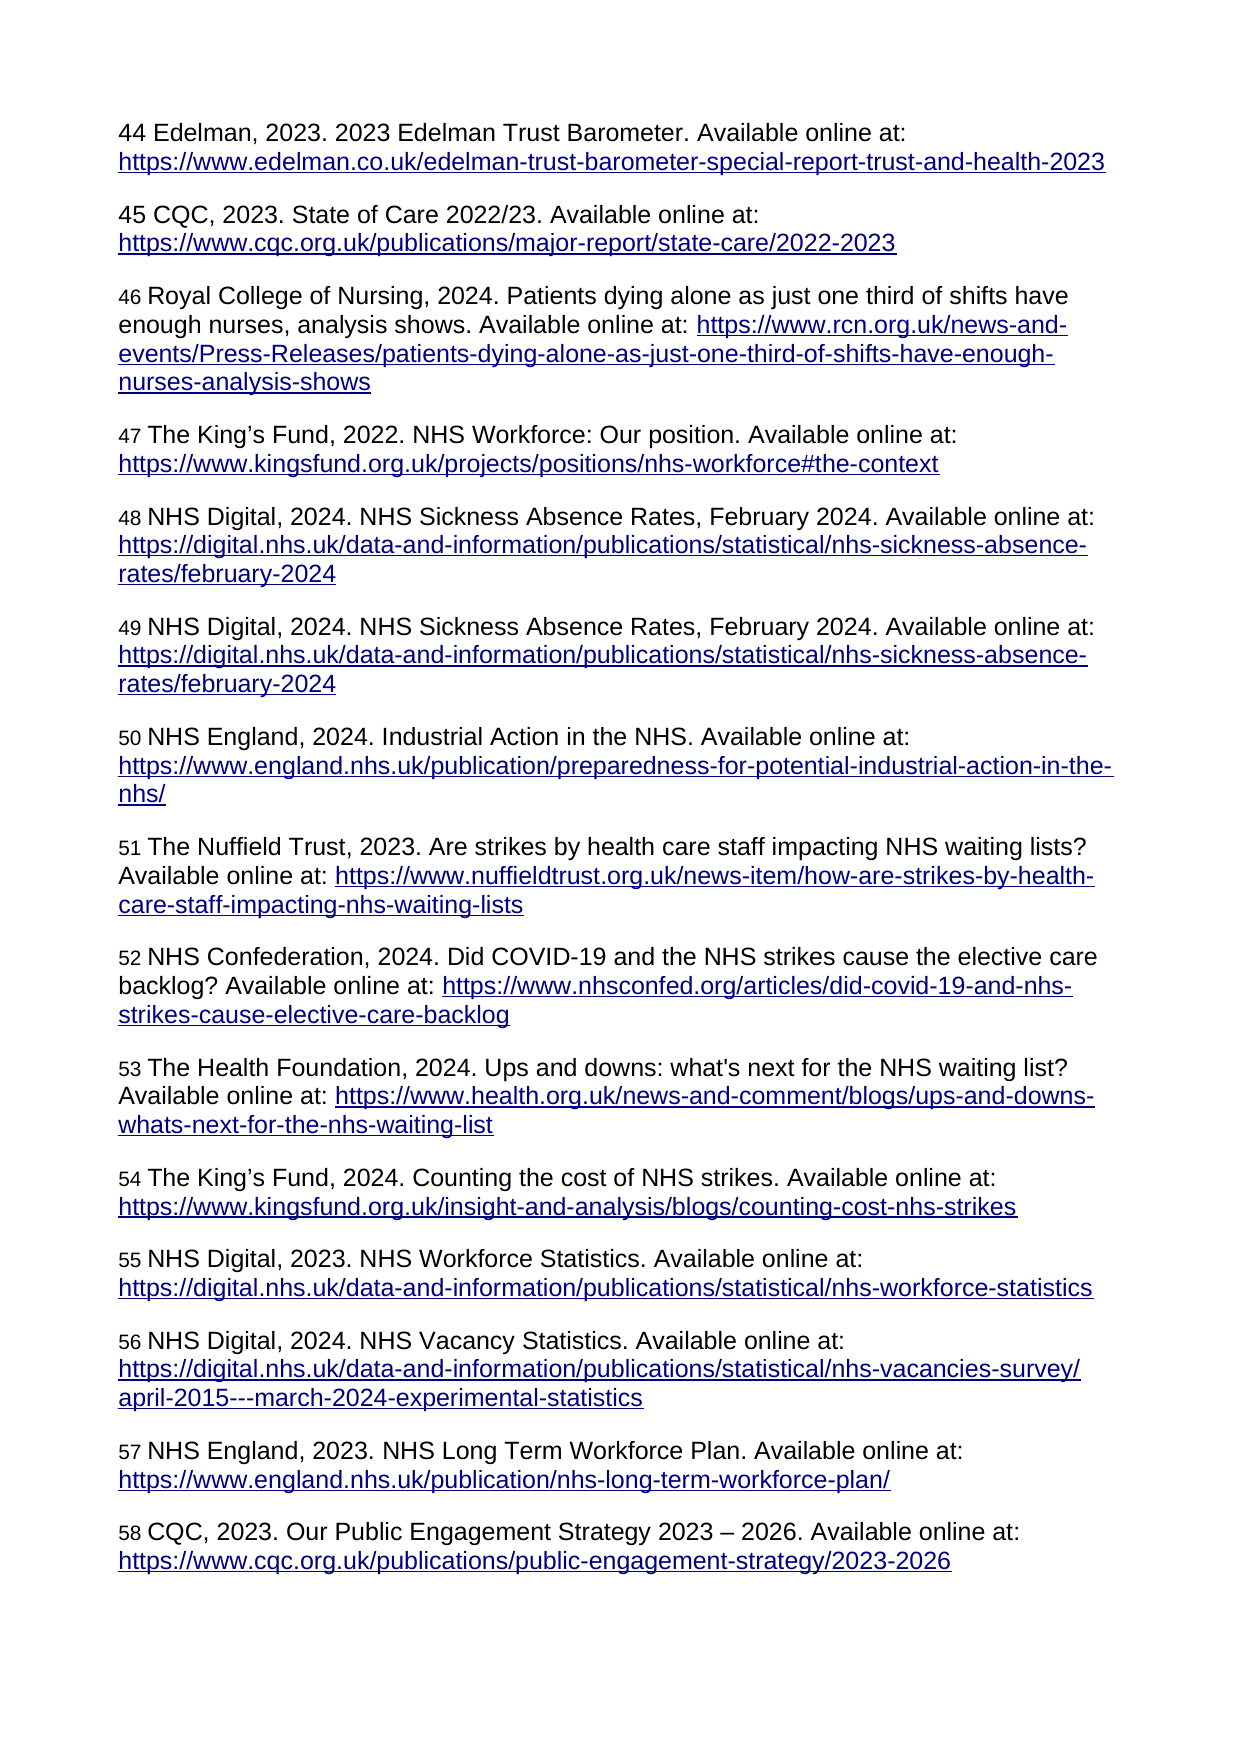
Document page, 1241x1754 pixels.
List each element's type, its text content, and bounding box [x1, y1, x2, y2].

text https://www.kingsfund.org.uk/projects/positions/nhs-workforce#the-context [118, 449, 1122, 477]
text The King’s Fund, 2024. Counting the cost of NHS strikes. Available online at: https://www.kingsfund.org.uk/insight-and-analysis/blogs/counting-cost-nhs-strikes [118, 1163, 1122, 1220]
text NHS England, 2024. Industrial Action in the NHS. Available online at: https://www.england.nhs.uk/publication/preparedness-for-potential-industrial-action-in-the-nhs/ [118, 722, 1122, 808]
text The King’s Fund, 2022. NHS Workforce: Our position. Available online at: [118, 420, 1122, 449]
text NHS Confederation, 2024. Did COVID-19 and the NHS strikes cause the elective care backlog? Available online at: https://www.nhsconfed.org/articles/did-covid-19-and-nhs-strikes-cause-elective-care-backlog [118, 942, 1122, 1028]
text Edelman, 2023. 2023 Edelman Trust Barometer. Available online at: https://www.edelman.co.uk/edelman-trust-barometer-special-report-trust-and-health-2023 [118, 118, 1122, 176]
text Royal College of Nursing, 2024. Patients dying alone as just one third of shifts have enough nurses, analysis shows. Available online at: https://www.rcn.org.uk/news-and-events/Press-Releases/patients-dying-alone-as-just-one-third-of-shifts-have-enough-nurses-analysis-shows [118, 281, 1122, 396]
text The Nuffield Trust, 2023. Are strikes by health care staff impacting NHS waiting lists? Available online at: https://www.nuffieldtrust.org.uk/news-item/how-are-strikes-by-health-care-staff-impacting-nhs-waiting-lists [118, 832, 1122, 918]
text NHS Digital, 2024. NHS Vacancy Statistics. Available online at: https://digital.nhs.uk/data-and-information/publications/statistical/nhs-vacancies-survey/april-2015---march-2024-experimental-statistics [118, 1326, 1122, 1412]
text NHS England, 2023. NHS Long Term Workforce Plan. Available online at: https://www.england.nhs.uk/publication/nhs-long-term-workforce-plan/ [118, 1436, 1122, 1493]
text NHS Digital, 2024. NHS Sickness Absence Rates, February 2024. Available online at: https://digital.nhs.uk/data-and-information/publications/statistical/nhs-sickness-absence-rates/february-2024 [118, 501, 1122, 588]
text The Health Foundation, 2024. Ups and downs: what's next for the NHS waiting list? Available online at: https://www.health.org.uk/news-and-comment/blogs/ups-and-downs-whats-next-for-the-nhs-waiting-list [118, 1052, 1122, 1139]
text NHS Digital, 2024. NHS Sickness Absence Rates, February 2024. Available online at: https://digital.nhs.uk/data-and-information/publications/statistical/nhs-sickness-absence-rates/february-2024 [118, 612, 1122, 698]
text CQC, 2023. State of Care 2022/23. Available online at: https://www.cqc.org.uk/publications/major-report/state-care/2022-2023 [118, 199, 1122, 257]
text NHS Digital, 2023. NHS Workforce Statistics. Available online at: https://digital.nhs.uk/data-and-information/publications/statistical/nhs-workforce-statistics [118, 1244, 1122, 1302]
text CQC, 2023. Our Public Engagement Strategy 2023 – 2026. Available online at: https://www.cqc.org.uk/publications/public-engagement-strategy/2023-2026 [118, 1517, 1122, 1575]
